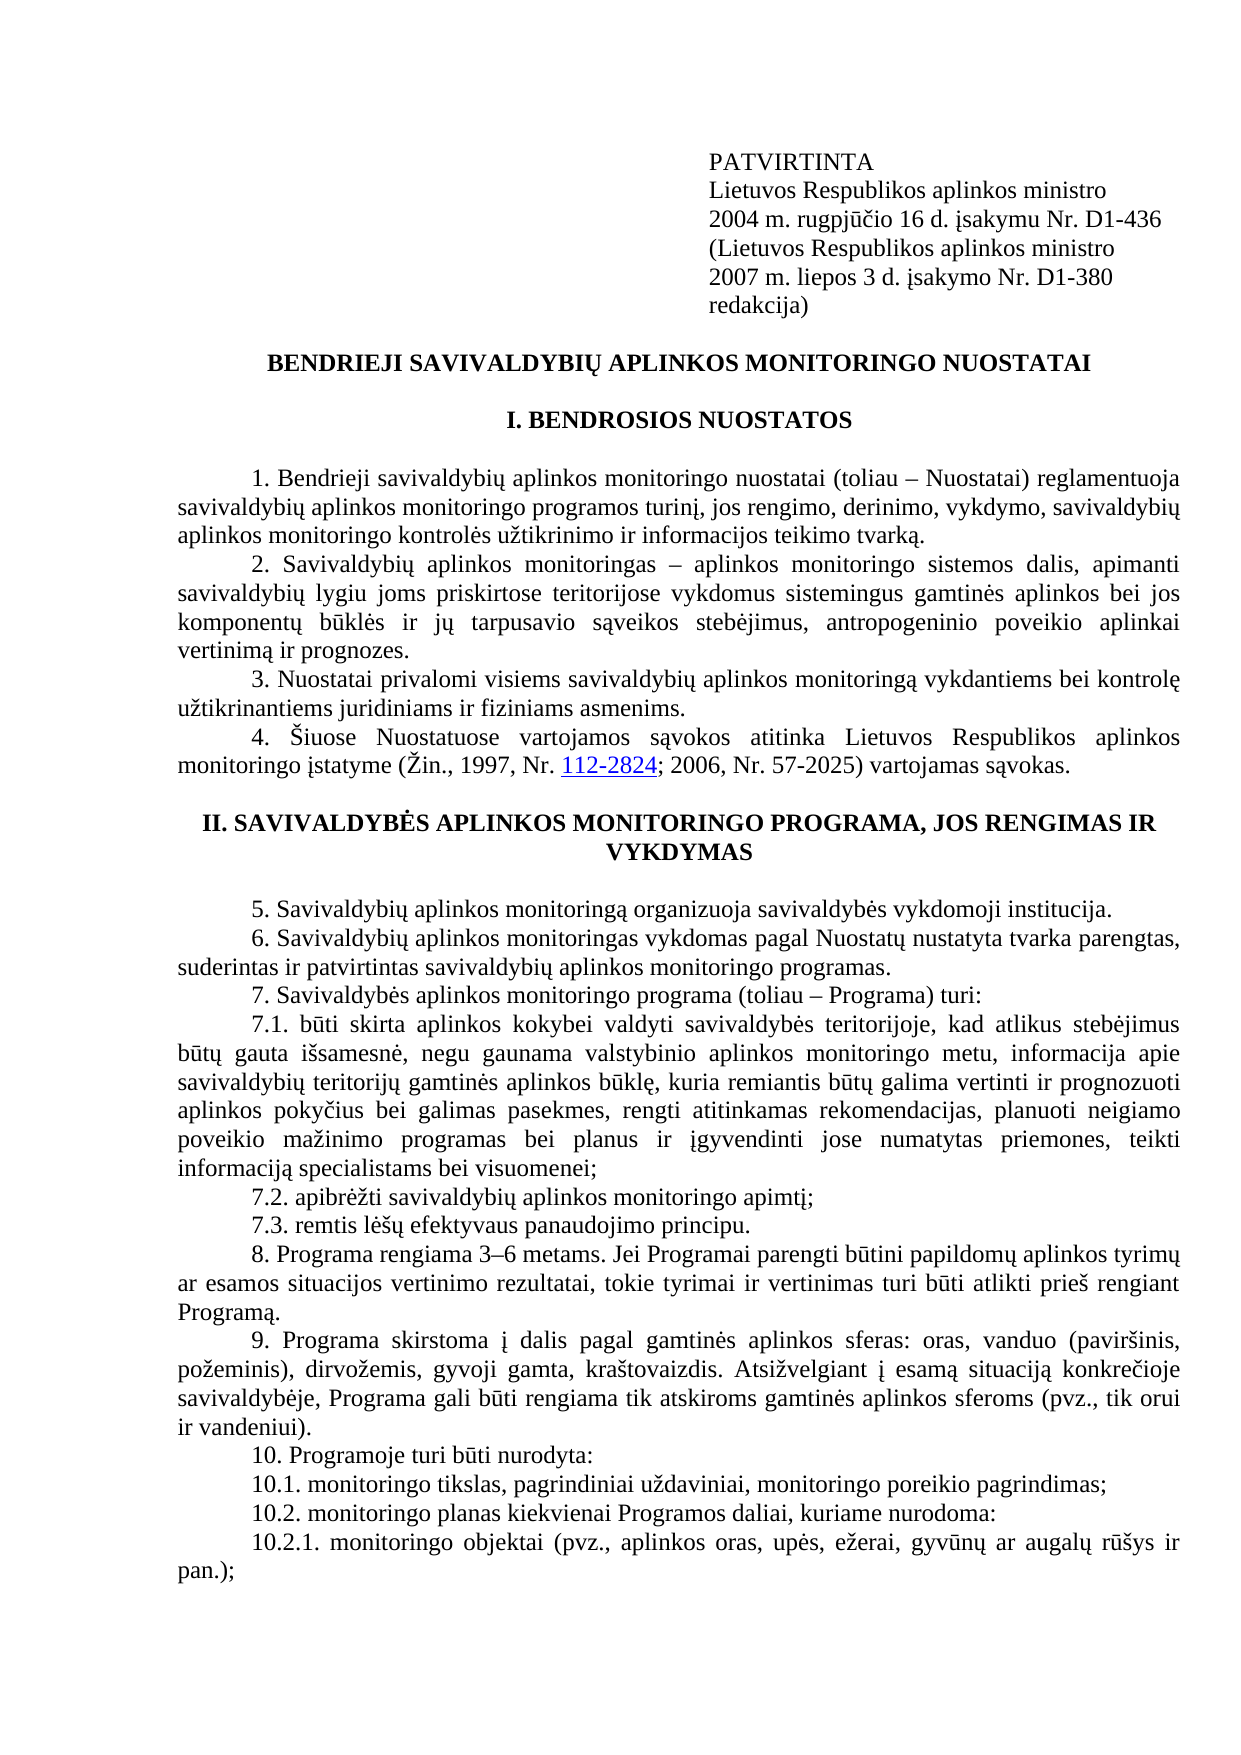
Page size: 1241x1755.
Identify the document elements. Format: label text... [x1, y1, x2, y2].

text 10.1. monitoringo tikslas, pagrindiniai uždaviniai, monitoringo poreikio pagrindimas; [177, 1469, 1181, 1498]
text 1. Bendrieji savivaldybių aplinkos monitoringo nuostatai (toliau – Nuostatai) reglamentuoja savivaldybių aplinkos monitoringo programos turinį, jos rengimo, derinimo, vykdymo, savivaldybių aplinkos monitoringo kontrolės užtikrinimo ir informacijos teikimo tvarką. [177, 463, 1181, 549]
text 5. Savivaldybių aplinkos monitoringą organizuoja savivaldybės vykdomoji institucija. [177, 894, 1181, 923]
text Lietuvos Respublikos aplinkos ministro [177, 176, 1181, 204]
text 6. Savivaldybių aplinkos monitoringas vykdomas pagal Nuostatų nustatyta tvarka parengtas, suderintas ir patvirtintas savivaldybių aplinkos monitoringo programas. [177, 923, 1181, 981]
text PATVIRTINTA [177, 147, 1181, 176]
text 10.2. monitoringo planas kiekvienai Programos daliai, kuriame nurodoma: [177, 1498, 1181, 1527]
text 9. Programa skirstoma į dalis pagal gamtinės aplinkos sferas: oras, vanduo (paviršinis, požeminis), dirvožemis, gyvoji gamta, kraštovaizdis. Atsižvelgiant į esamą situaciją konkrečioje savivaldybėje, Programa gali būti rengiama tik atskiroms gamtinės aplinkos sferoms (pvz., tik orui ir vandeniui). [177, 1326, 1181, 1441]
text 7.3. remtis lėšų efektyvaus panaudojimo principu. [177, 1211, 1181, 1239]
text (Lietuvos Respublikos aplinkos ministro [177, 233, 1181, 262]
text 2. Savivaldybių aplinkos monitoringas – aplinkos monitoringo sistemos dalis, apimanti savivaldybių lygiu joms priskirtose teritorijose vykdomus sistemingus gamtinės aplinkos bei jos komponentų būklės ir jų tarpusavio sąveikos stebėjimus, antropogeninio poveikio aplinkai vertinimą ir prognozes. [177, 549, 1181, 664]
text BENDRIEJI SAVIVALDYBIŲ APLINKOS MONITORINGO NUOSTATAI [177, 348, 1181, 377]
text 3. Nuostatai privalomi visiems savivaldybių aplinkos monitoringą vykdantiems bei kontrolę užtikrinantiems juridiniams ir fiziniams asmenims. [177, 664, 1181, 722]
text 8. Programa rengiama 3–6 metams. Jei Programai parengti būtini papildomų aplinkos tyrimų ar esamos situacijos vertinimo rezultatai, tokie tyrimai ir vertinimas turi būti atlikti prieš rengiant Programą. [177, 1239, 1181, 1326]
text 2004 m. rugpjūčio 16 d. įsakymu Nr. D1-436 [177, 204, 1181, 233]
text 4. Šiuose Nuostatuose vartojamos sąvokos atitinka Lietuvos Respublikos aplinkos monitoringo įstatyme (Žin., 1997, Nr. 112-2824; 2006, Nr. 57-2025) vartojamas sąvokas. [177, 722, 1181, 779]
text 7.1. būti skirta aplinkos kokybei valdyti savivaldybės teritorijoje, kad atlikus stebėjimus būtų gauta išsamesnė, negu gaunama valstybinio aplinkos monitoringo metu, informacija apie savivaldybių teritorijų gamtinės aplinkos būklę, kuria remiantis būtų galima vertinti ir prognozuoti aplinkos pokyčius bei galimas pasekmes, rengti atitinkamas rekomendacijas, planuoti neigiamo poveikio mažinimo programas bei planus ir įgyvendinti jose numatytas priemones, teikti informaciją specialistams bei visuomenei; [177, 1009, 1181, 1182]
text I. BENDROSIOS NUOSTATOS [177, 406, 1181, 434]
text 7.2. apibrėžti savivaldybių aplinkos monitoringo apimtį; [177, 1182, 1181, 1211]
text 10.2.1. monitoringo objektai (pvz., aplinkos oras, upės, ežerai, gyvūnų ar augalų rūšys ir pan.); [177, 1527, 1181, 1584]
text 2007 m. liepos 3 d. įsakymo Nr. D1-380 [177, 262, 1181, 291]
text 7. Savivaldybės aplinkos monitoringo programa (toliau – Programa) turi: [177, 981, 1181, 1009]
text II. SAVIVALDYBĖS APLINKOS MONITORINGO PROGRAMA, JOS RENGIMAS IR VYKDYMAS [177, 808, 1181, 866]
text 10. Programoje turi būti nurodyta: [177, 1441, 1181, 1469]
text redakcija) [177, 291, 1181, 319]
